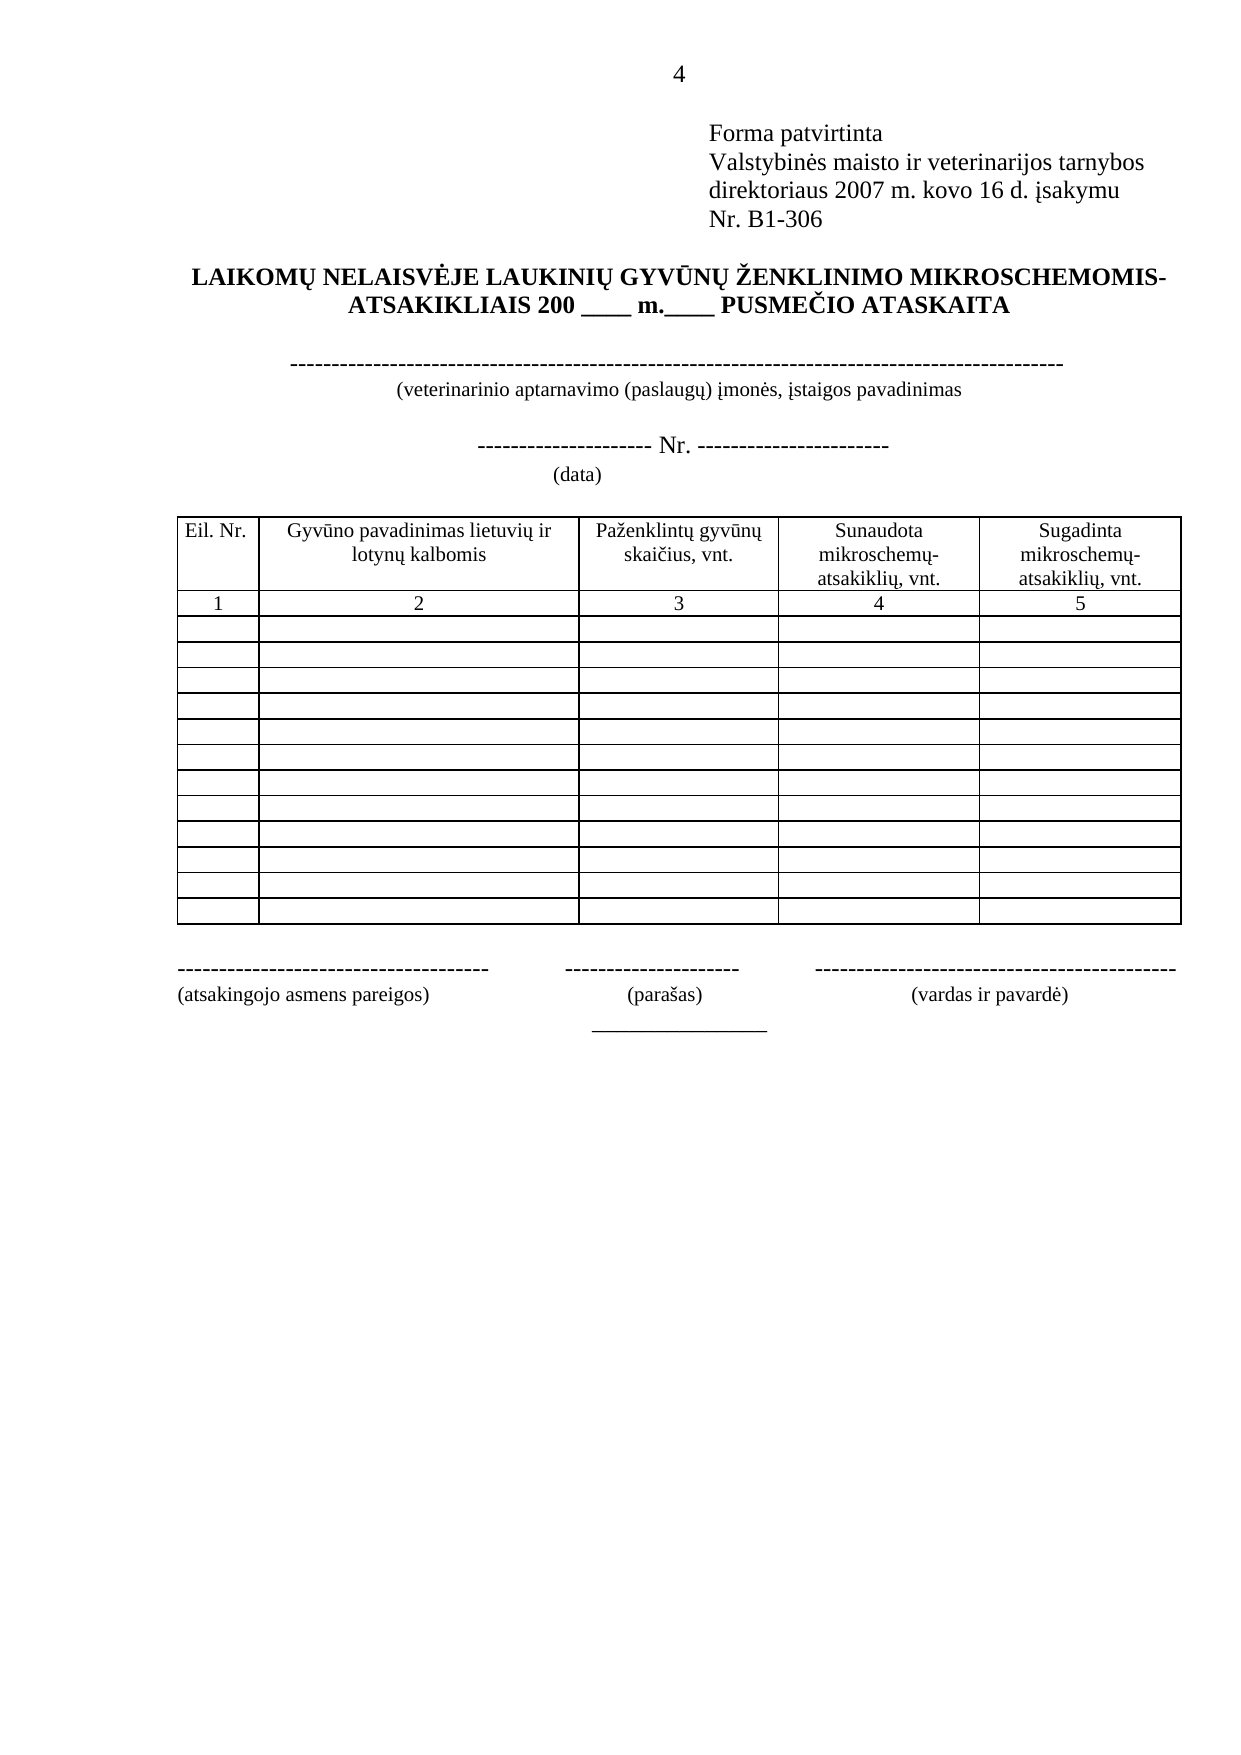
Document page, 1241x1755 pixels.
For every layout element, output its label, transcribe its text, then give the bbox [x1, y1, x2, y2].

table_header Eil. Nr. [178, 518, 258, 590]
table_cell [774, 848, 778, 872]
table_cell [574, 899, 578, 923]
table_cell [774, 720, 778, 743]
table_cell [774, 822, 778, 846]
table_cell [774, 643, 778, 667]
table_cell 4 [975, 591, 979, 615]
table_cell [975, 720, 979, 743]
text Forma patvirtinta [709, 118, 1181, 147]
table_cell [779, 720, 783, 743]
table_cell [774, 694, 778, 718]
table_cell [975, 643, 979, 667]
text Nr. B1-306 [177, 204, 1181, 233]
table_cell [779, 694, 783, 718]
text ______________ [177, 1006, 1181, 1035]
table_cell [975, 822, 979, 846]
table_cell [975, 873, 979, 897]
table_cell [774, 873, 778, 897]
table_cell [779, 899, 783, 923]
table_cell [574, 771, 578, 795]
table_cell [779, 617, 783, 641]
table_cell [779, 796, 783, 820]
text direktoriaus 2007 m. kovo 16 d. įsakymu [177, 176, 1181, 204]
table_cell [574, 848, 578, 872]
table_cell [574, 617, 578, 641]
table_cell [574, 668, 578, 692]
table_cell 4 [779, 591, 783, 615]
table_cell [975, 668, 979, 692]
table_cell [975, 694, 979, 718]
text Nr. [177, 430, 1181, 458]
table_cell [779, 745, 783, 769]
table_cell [774, 796, 778, 820]
text (data) [177, 458, 1181, 487]
table_cell [779, 822, 783, 846]
table_cell [574, 720, 578, 743]
table_cell 3 [774, 591, 778, 615]
table_cell [774, 617, 778, 641]
table_cell [774, 745, 778, 769]
table_cell [774, 771, 778, 795]
table_cell [975, 796, 979, 820]
table_cell [779, 873, 783, 897]
table_cell [774, 668, 778, 692]
table_cell [574, 822, 578, 846]
table_header Paženklintų gyvūnų skaičius, vnt. [580, 518, 778, 590]
table_cell [574, 745, 578, 769]
table_cell [574, 694, 578, 718]
table_cell 2 [574, 591, 578, 615]
table_cell [975, 771, 979, 795]
table_cell [975, 899, 979, 923]
text (atsakingojo asmens pareigos) (parašas) (vardas ir pavardė) [177, 982, 1181, 1006]
table_cell [779, 668, 783, 692]
text Valstybinės maisto ir veterinarijos tarnybos [177, 147, 1181, 176]
text (veterinarinio aptarnavimo (paslaugų) įmonės, įstaigos pavadinimas [177, 377, 1181, 401]
table_cell [779, 771, 783, 795]
table_cell [774, 899, 778, 923]
table_cell [574, 643, 578, 667]
table_cell [975, 617, 979, 641]
table_header Gyvūno pavadinimas lietuvių ir lotynų kalbomis [260, 518, 578, 590]
table_cell [975, 745, 979, 769]
table_cell [779, 643, 783, 667]
text LAIKOMŲ NELAISVĖJE LAUKINIŲ GYVŪNŲ ŽENKLINIMO MIKROSCHEMOMIS-ATSAKIKLIAIS 200 ____ m.____ PUSMEČIO ATASKAITA [177, 262, 1181, 319]
table_cell [975, 848, 979, 872]
table_cell [574, 796, 578, 820]
table_cell [574, 873, 578, 897]
table_cell [779, 848, 783, 872]
